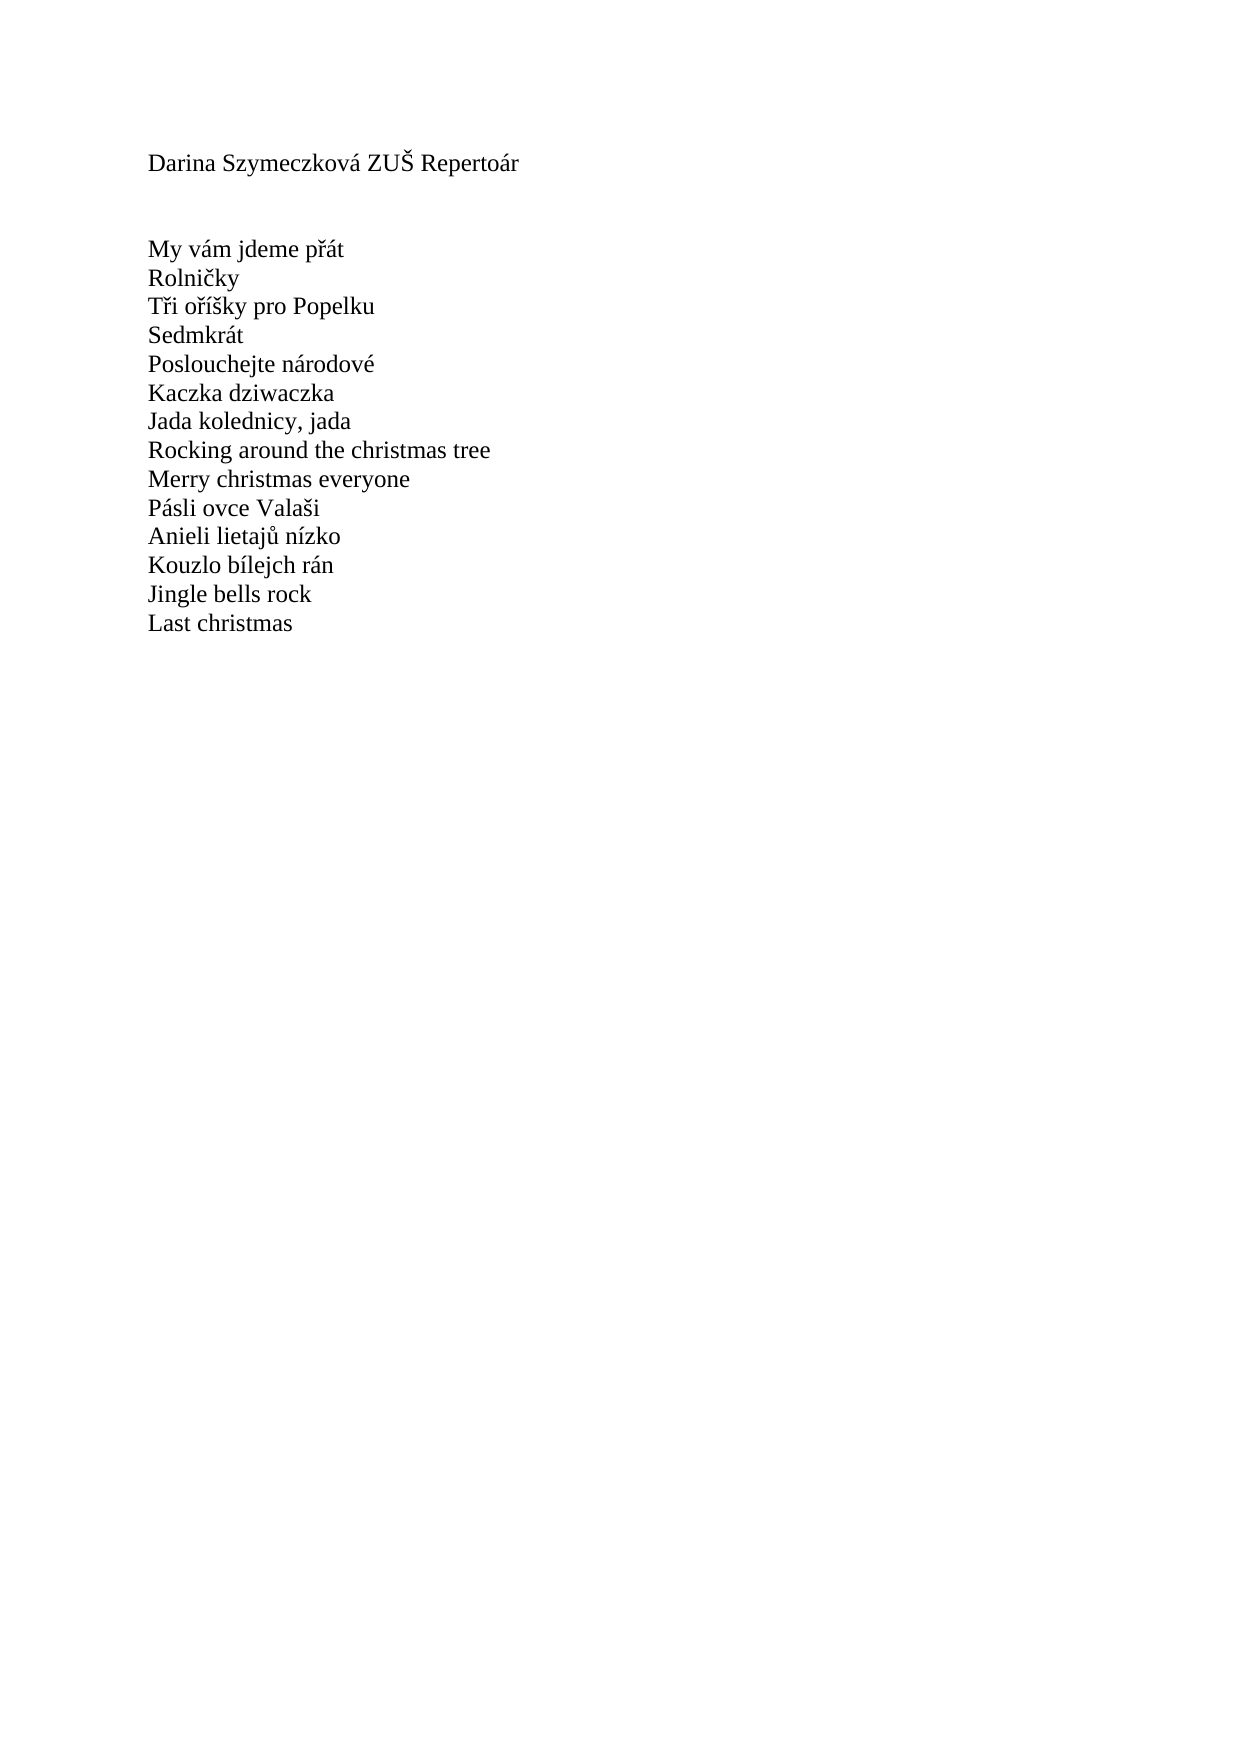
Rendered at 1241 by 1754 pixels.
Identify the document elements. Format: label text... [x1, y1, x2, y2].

text Kaczka dziwaczka [148, 378, 1093, 406]
text Rocking around the christmas tree [148, 435, 1093, 464]
text Pásli ovce Valaši [148, 493, 1093, 521]
text Tři oříšky pro Popelku [148, 291, 1093, 320]
text Anieli lietajů nízko [148, 521, 1093, 550]
text Last christmas [148, 608, 1093, 636]
text Darina Szymeczková ZUŠ Repertoár [148, 148, 1093, 176]
text My vám jdeme přát [148, 234, 1093, 263]
text Poslouchejte národové [148, 349, 1093, 378]
text Merry christmas everyone [148, 464, 1093, 493]
text Kouzlo bílejch rán [148, 550, 1093, 579]
text Rolničky [148, 263, 1093, 291]
text Sedmkrát [148, 320, 1093, 349]
text Jada kolednicy, jada [148, 406, 1093, 435]
text Jingle bells rock [148, 579, 1093, 608]
